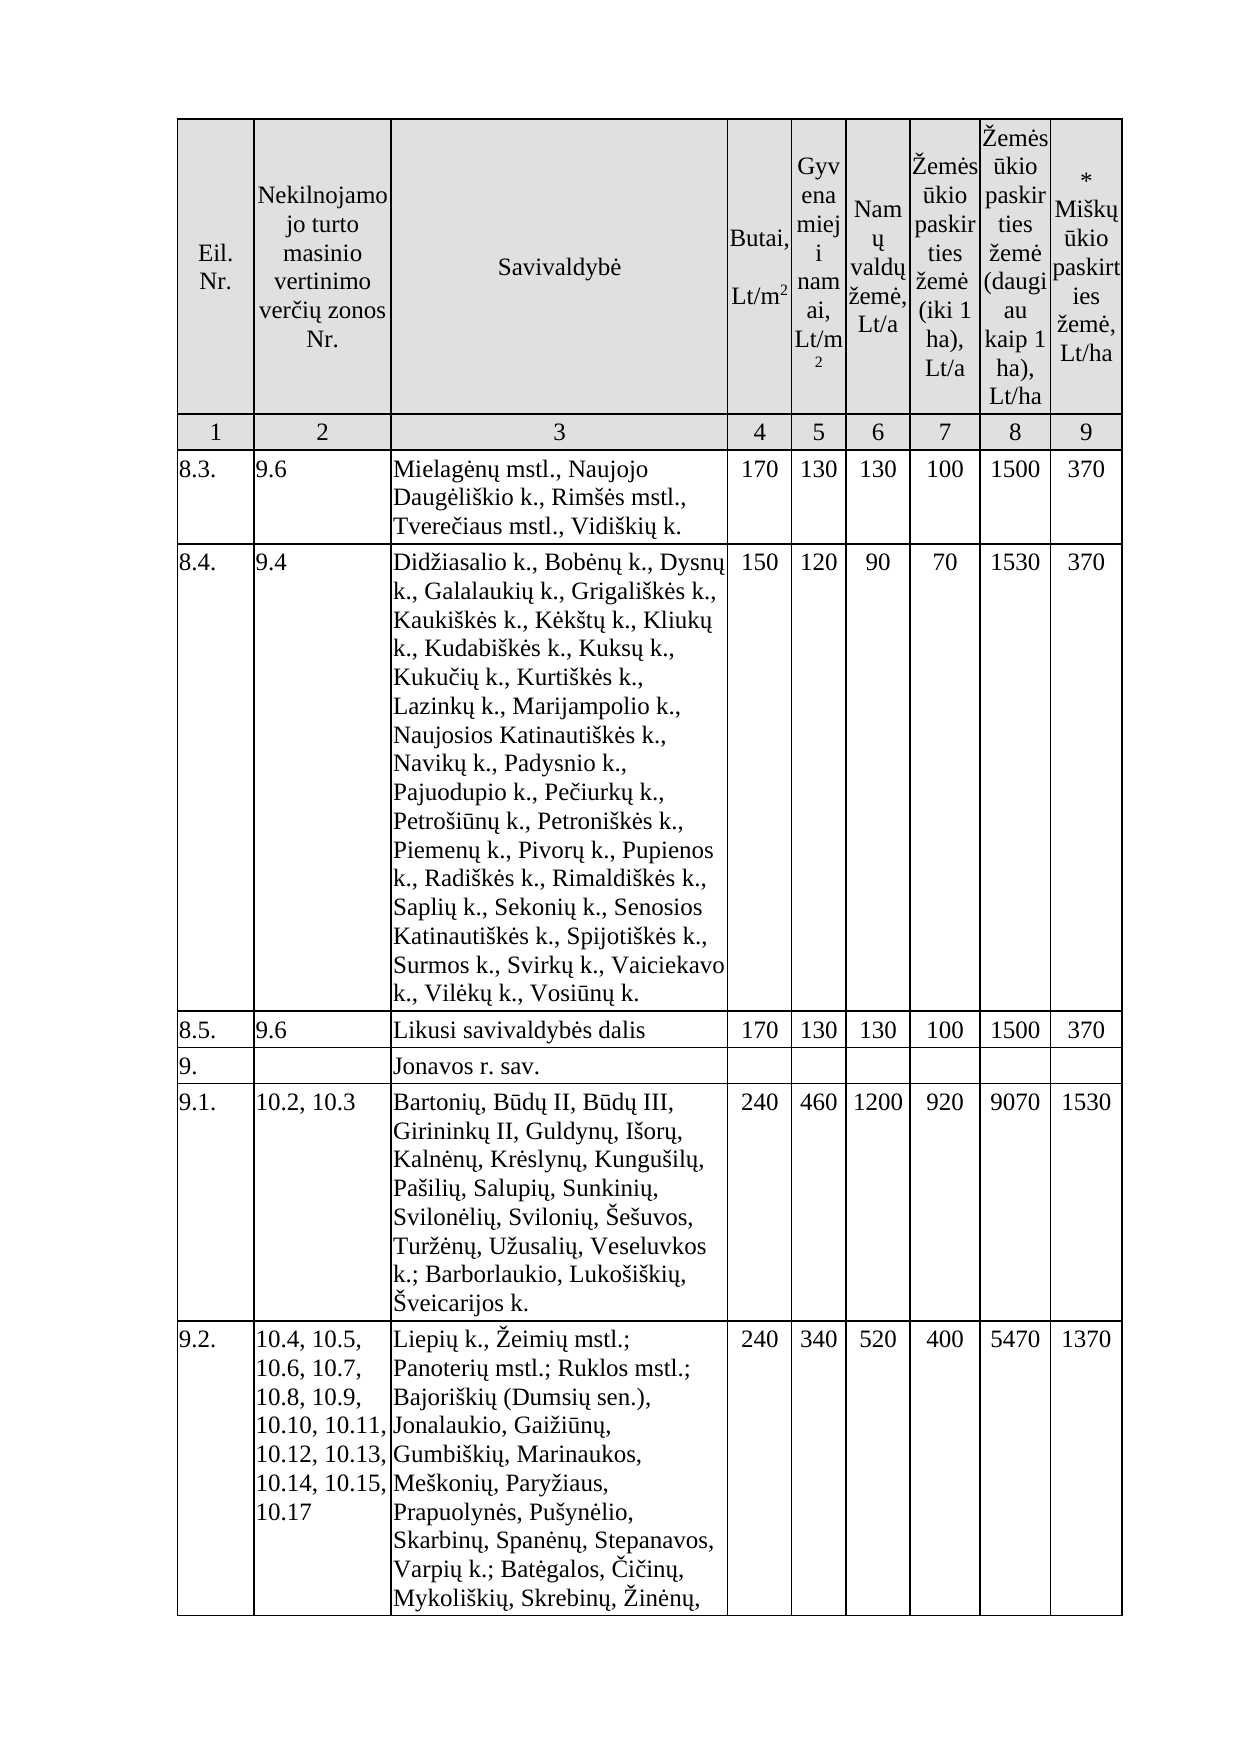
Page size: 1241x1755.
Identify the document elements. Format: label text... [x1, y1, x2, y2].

table_cell 9. [178, 1048, 253, 1082]
table_cell 240 [728, 1322, 791, 1615]
table_cell 130 [792, 1012, 845, 1046]
table_cell 100 [911, 451, 979, 543]
table_cell 8.5. [178, 1012, 253, 1046]
table_cell 170 [728, 451, 791, 543]
table_cell 3 [392, 415, 727, 449]
table_cell 8.3. [178, 451, 253, 543]
table_cell [728, 1048, 791, 1082]
table_header Nekilnojamojo turto masinio vertinimo verčių zonos Nr. [255, 120, 390, 413]
table_cell Mielagėnų mstl., Naujojo Daugėliškio k., Rimšės mstl., Tverečiaus mstl., Vidiškių k. [392, 451, 727, 543]
table_cell [847, 1048, 909, 1082]
table_cell 5470 [981, 1322, 1050, 1615]
table_cell Likusi savivaldybės dalis [392, 1012, 727, 1046]
table_cell 170 [728, 1012, 791, 1046]
table_cell 2 [255, 415, 390, 449]
table_cell 9.2. [178, 1322, 253, 1615]
table_header Žemės ūkio paskirties žemė (iki 1 ha), Lt/a [911, 120, 979, 413]
table_cell 100 [911, 1012, 979, 1046]
table_cell 9.1. [178, 1084, 253, 1320]
table_cell 9 [1051, 415, 1121, 449]
table_cell 8 [981, 415, 1050, 449]
table_cell [255, 1048, 390, 1082]
table_cell 150 [728, 545, 791, 1010]
table_cell 9070 [981, 1084, 1050, 1320]
table_cell 8.4. [178, 545, 253, 1010]
table_cell 9.6 [255, 1012, 390, 1046]
table_cell 460 [792, 1084, 845, 1320]
table_cell 90 [847, 545, 909, 1010]
table_cell 400 [911, 1322, 979, 1615]
table_header Gyvenamieji namai, Lt/m2 [792, 120, 845, 413]
table_cell 1370 [1051, 1322, 1121, 1615]
table_cell 6 [847, 415, 909, 449]
table_cell [981, 1048, 1050, 1082]
table_cell 10.2, 10.3 [255, 1084, 390, 1320]
table_cell 370 [1051, 545, 1121, 1010]
table_cell 1530 [1051, 1084, 1121, 1320]
table_header * Miškų ūkio paskirties žemė, Lt/ha [1051, 120, 1121, 413]
table_cell 340 [792, 1322, 845, 1615]
table_cell 9.6 [255, 451, 390, 543]
table_header Namų valdų žemė, Lt/a [847, 120, 909, 413]
table_cell [1051, 1048, 1121, 1082]
table_header Savivaldybė [392, 120, 727, 413]
table_cell 1530 [981, 545, 1050, 1010]
table_cell Bartonių, Būdų II, Būdų III, Girininkų II, Guldynų, Išorų, Kalnėnų, Krėslynų, Kungušilų, Pašilių, Salupių, Sunkinių, Svilonėlių, Svilonių, Šešuvos, Turžėnų, Užusalių, Veseluvkos k.; Barborlaukio, Lukošiškių, Šveicarijos k. [392, 1084, 727, 1320]
table_cell 1500 [981, 451, 1050, 543]
table_cell 1 [178, 415, 253, 449]
table_cell 5 [792, 415, 845, 449]
table_header Eil. Nr. [178, 120, 253, 413]
table_cell 9.4 [255, 545, 390, 1010]
table_cell Didžiasalio k., Bobėnų k., Dysnų k., Galalaukių k., Grigališkės k., Kaukiškės k., Kėkštų k., Kliukų k., Kudabiškės k., Kuksų k., Kukučių k., Kurtiškės k., Lazinkų k., Marijampolio k., Naujosios Katinautiškės k., Navikų k., Padysnio k., Pajuodupio k., Pečiurkų k., Petrošiūnų k., Petroniškės k., Piemenų k., Pivorų k., Pupienos k., Radiškės k., Rimaldiškės k., Saplių k., Sekonių k., Senosios Katinautiškės k., Spijotiškės k., Surmos k., Svirkų k., Vaiciekavo k., Vilėkų k., Vosiūnų k. [392, 545, 727, 1010]
table_cell 920 [911, 1084, 979, 1320]
table_header Žemės ūkio paskirties žemė (daugiau kaip 1 ha), Lt/ha [981, 120, 1050, 413]
table_cell 70 [911, 545, 979, 1010]
table_cell 370 [1051, 451, 1121, 543]
table_cell 1200 [847, 1084, 909, 1320]
table_cell [911, 1048, 979, 1082]
table_cell 130 [847, 451, 909, 543]
table_cell 520 [847, 1322, 909, 1615]
table_cell 4 [728, 415, 791, 449]
table_cell 130 [847, 1012, 909, 1046]
table_cell 130 [792, 451, 845, 543]
table_cell 240 [728, 1084, 791, 1320]
table_cell 120 [792, 545, 845, 1010]
table_cell Liepių k., Žeimių mstl.; Panoterių mstl.; Ruklos mstl.; Bajoriškių (Dumsių sen.), Jonalaukio, Gaižiūnų, Gumbiškių, Marinaukos, Meškonių, Paryžiaus, Prapuolynės, Pušynėlio, Skarbinų, Spanėnų, Stepanavos, Varpių k.; Batėgalos, Čičinų, Mykoliškių, Skrebinų, Žinėnų, [392, 1322, 727, 1615]
table_header Butai, Lt/m2 [728, 120, 791, 413]
table_cell 10.4, 10.5, 10.6, 10.7, 10.8, 10.9, 10.10, 10.11, 10.12, 10.13, 10.14, 10.15, 10.17 [255, 1322, 390, 1615]
table_cell [792, 1048, 845, 1082]
table_cell 7 [911, 415, 979, 449]
table_cell Jonavos r. sav. [392, 1048, 727, 1082]
table_cell 370 [1051, 1012, 1121, 1046]
table_cell 1500 [981, 1012, 1050, 1046]
